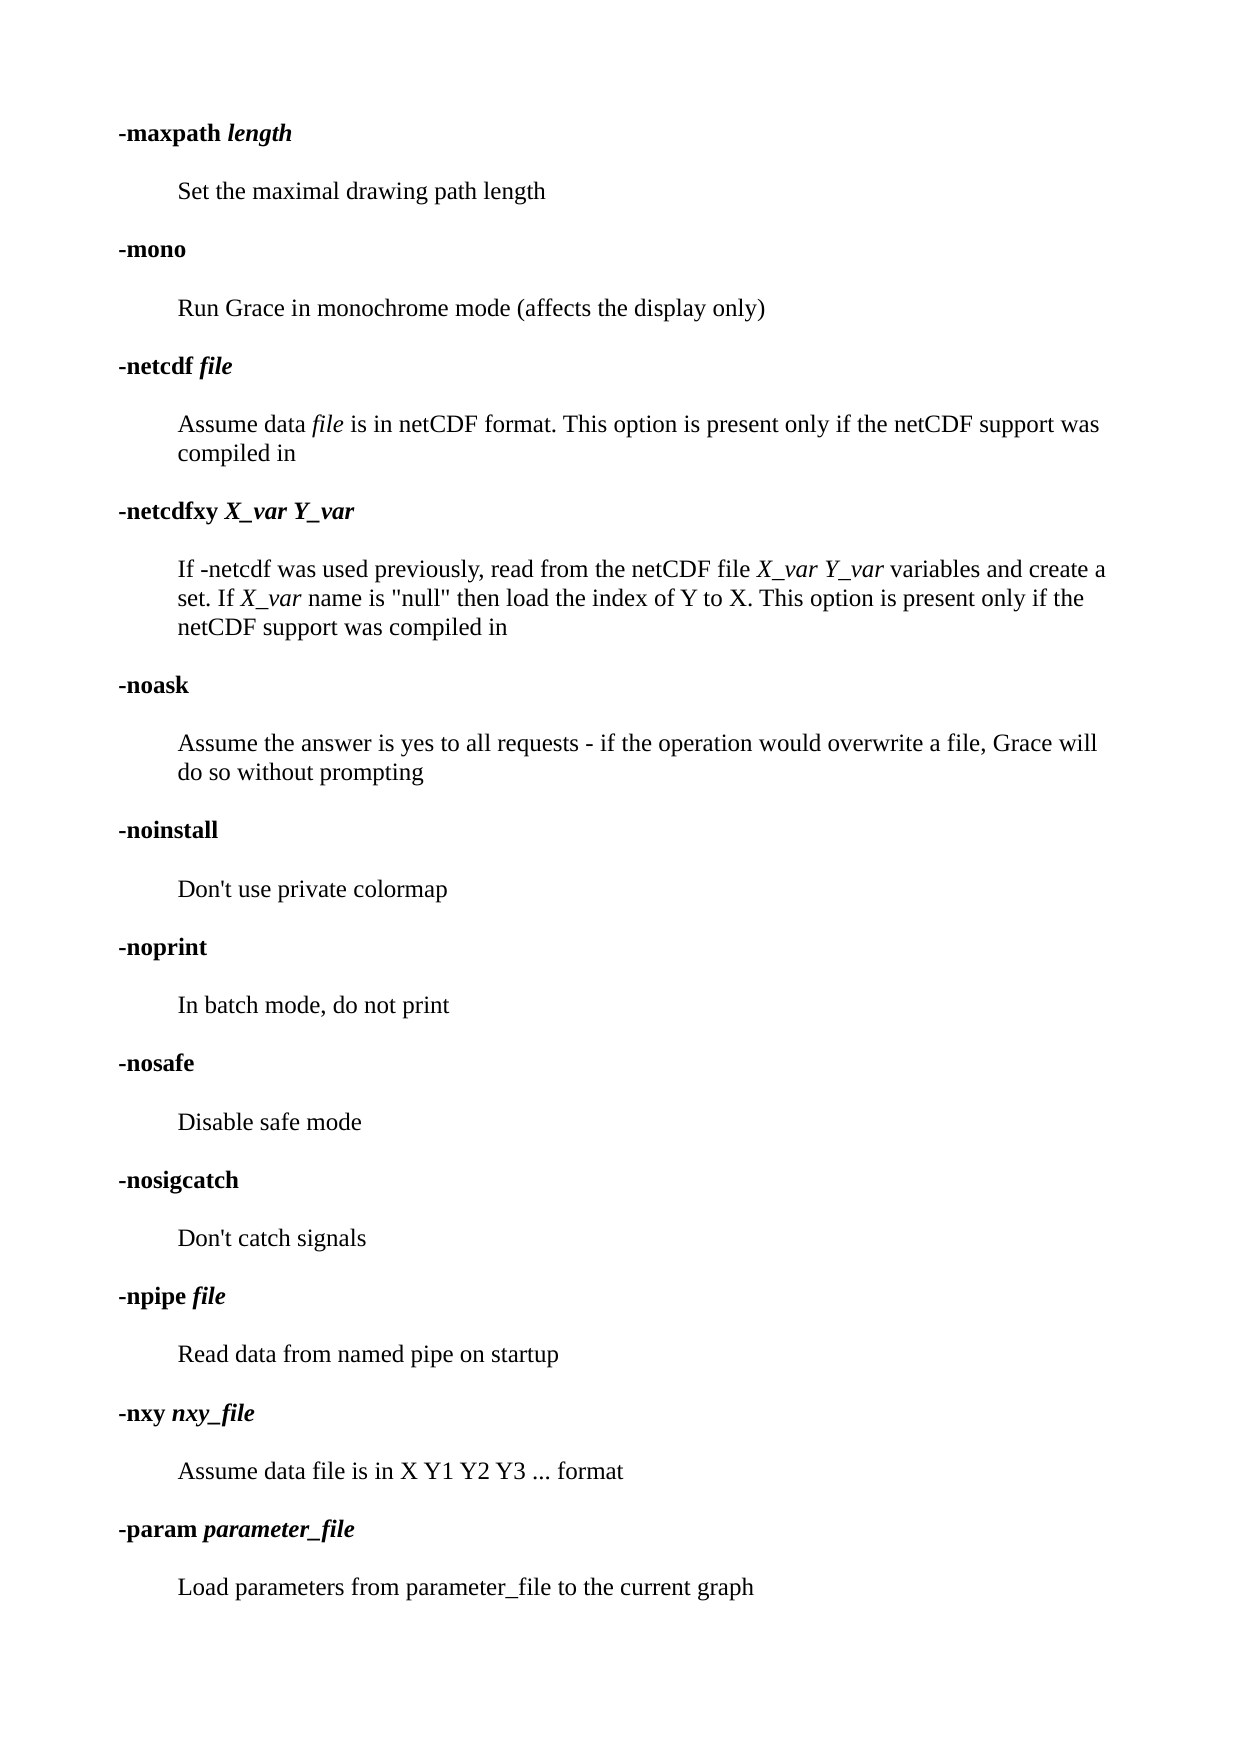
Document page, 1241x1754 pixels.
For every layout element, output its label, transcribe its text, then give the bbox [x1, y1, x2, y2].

list Assume data file is in netCDF format. This option is present only if the netCDF support was compiled in [177, 409, 1122, 467]
subtitle -nxy nxy_file [118, 1398, 1122, 1426]
list In batch mode, do not print [177, 990, 1122, 1019]
list Assume data file is in X Y1 Y2 Y3 ... format [177, 1456, 1122, 1485]
subtitle -noask [118, 670, 1122, 699]
list Don't use private colormap [177, 874, 1122, 902]
list Load parameters from parameter_file to the current graph [177, 1572, 1122, 1601]
subtitle -noinstall [118, 815, 1122, 844]
subtitle -nosafe [118, 1048, 1122, 1077]
subtitle -npipe file [118, 1281, 1122, 1310]
list Read data from named pipe on startup [177, 1339, 1122, 1368]
list If -netcdf was used previously, read from the netCDF file X_var Y_var variables and create a set. If X_var name is "null" then load the index of Y to X. This option is present only if the netCDF support was compiled in [177, 554, 1122, 641]
subtitle -param parameter_file [118, 1514, 1122, 1543]
list Run Grace in monochrome mode (affects the display only) [177, 293, 1122, 322]
subtitle -mono [118, 234, 1122, 263]
list Set the maximal drawing path length [177, 176, 1122, 205]
subtitle -netcdf file [118, 351, 1122, 380]
subtitle -maxpath length [118, 118, 1122, 147]
subtitle -noprint [118, 932, 1122, 961]
subtitle -nosigcatch [118, 1165, 1122, 1193]
list Assume the answer is yes to all requests - if the operation would overwrite a file, Grace will do so without prompting [177, 728, 1122, 786]
list Don't catch signals [177, 1223, 1122, 1252]
list Disable safe mode [177, 1107, 1122, 1135]
subtitle -netcdfxy X_var Y_var [118, 496, 1122, 525]
